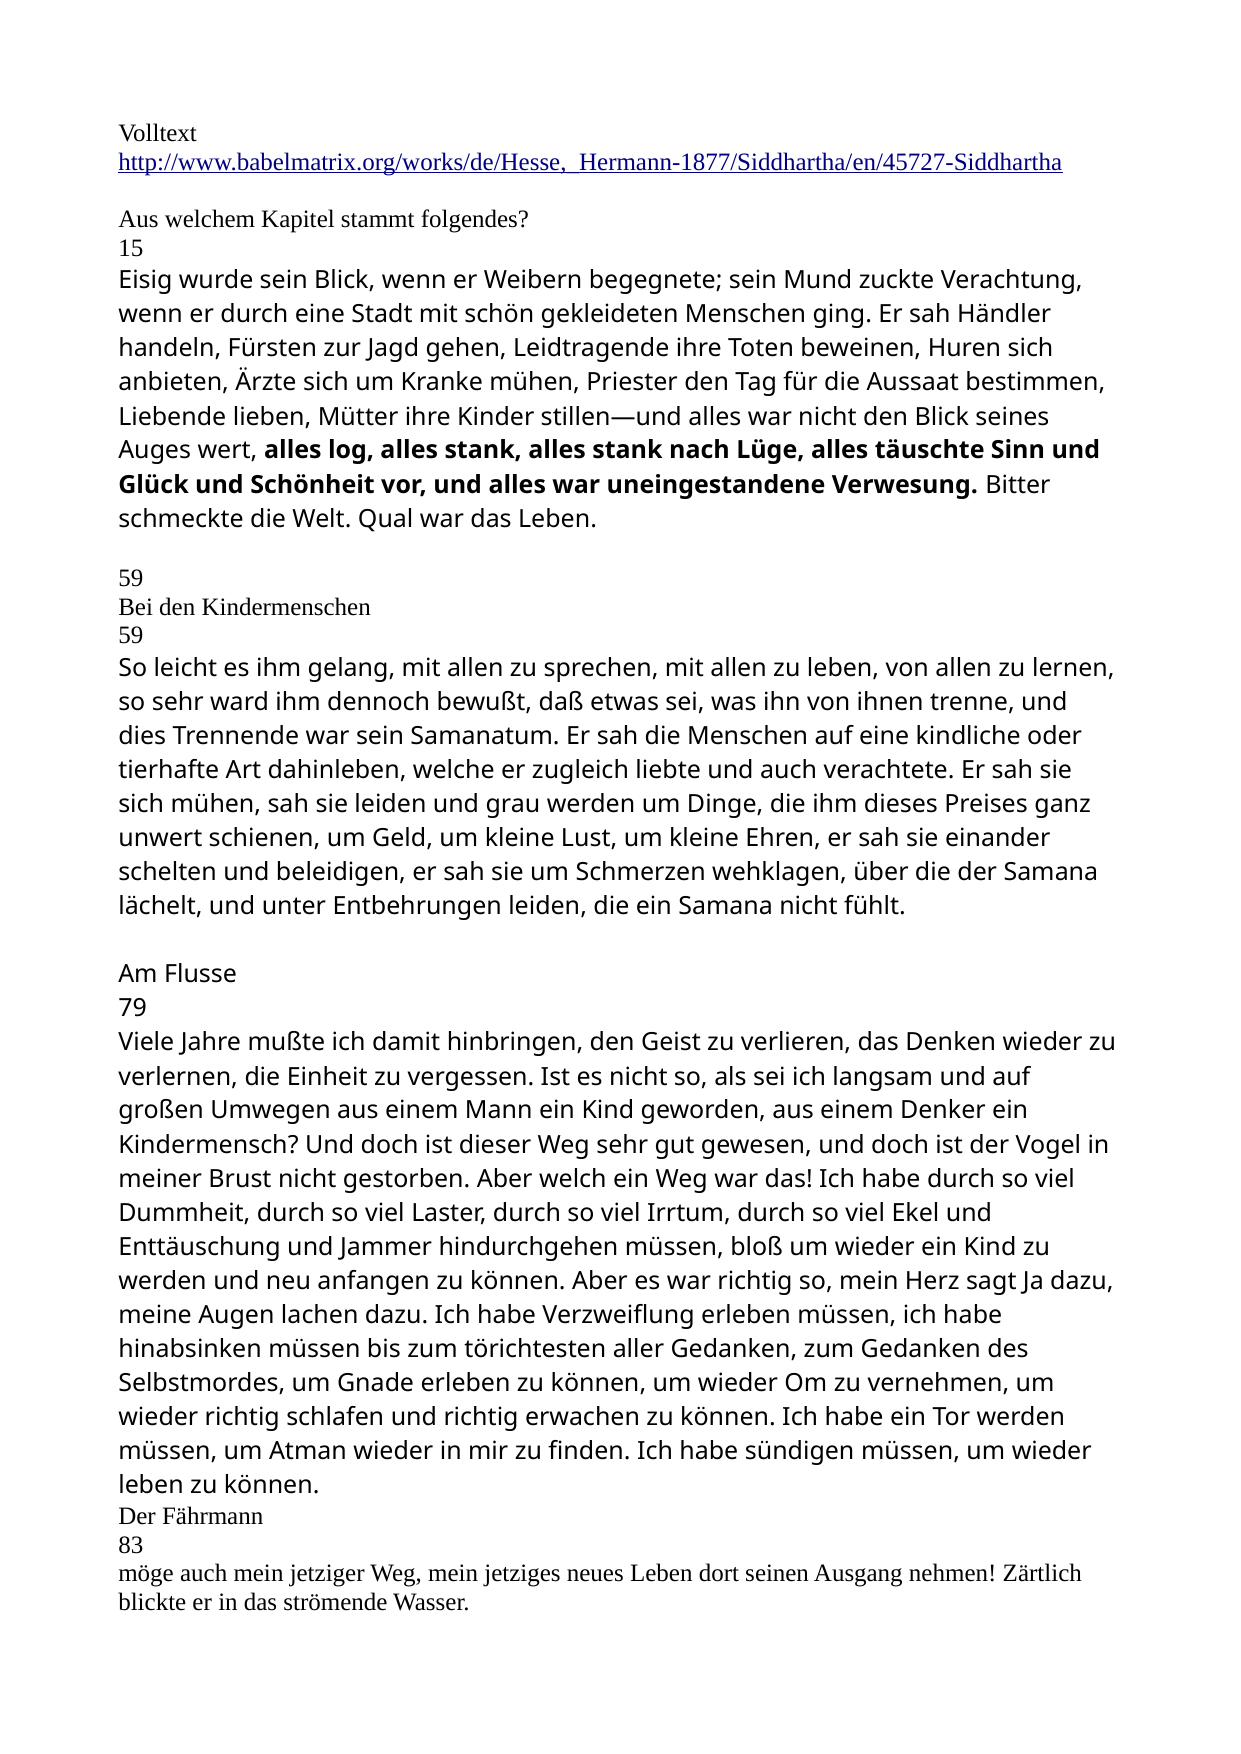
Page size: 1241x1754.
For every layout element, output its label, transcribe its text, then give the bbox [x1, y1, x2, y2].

text 79 [118, 990, 1122, 1024]
text Aus welchem Kapitel stammt folgendes? [118, 204, 1122, 233]
text Eisig wurde sein Blick, wenn er Weibern begegnete; sein Mund zuckte Verachtung, wenn er durch eine Stadt mit schön gekleideten Menschen ging. Er sah Händler handeln, Fürsten zur Jagd gehen, Leidtragende ihre Toten beweinen, Huren sich anbieten, Ärzte sich um Kranke mühen, Priester den Tag für die Aussaat bestimmen, Liebende lieben, Mütter ihre Kinder stillen—und alles war nicht den Blick seines Auges wert, alles log, alles stank, alles stank nach Lüge, alles täuschte Sinn und Glück und Schönheit vor, und alles war uneingestandene Verwesung. Bitter schmeckte die Welt. Qual war das Leben. [118, 262, 1122, 534]
text Am Flusse [118, 956, 1122, 990]
text Volltext [118, 118, 1122, 147]
text 59 [118, 563, 1122, 592]
text 15 [118, 233, 1122, 262]
text Bei den Kindermenschen [118, 592, 1122, 621]
text Viele Jahre mußte ich damit hinbringen, den Geist zu verlieren, das Denken wieder zu verlernen, die Einheit zu vergessen. Ist es nicht so, als sei ich langsam und auf großen Umwegen aus einem Mann ein Kind geworden, aus einem Denker ein Kindermensch? Und doch ist dieser Weg sehr gut gewesen, und doch ist der Vogel in meiner Brust nicht gestorben. Aber welch ein Weg war das! Ich habe durch so viel Dummheit, durch so viel Laster, durch so viel Irrtum, durch so viel Ekel und Enttäuschung und Jammer hindurchgehen müssen, bloß um wieder ein Kind zu werden und neu anfangen zu können. Aber es war richtig so, mein Herz sagt Ja dazu, meine Augen lachen dazu. Ich habe Verzweiflung erleben müssen, ich habe hinabsinken müssen bis zum törichtesten aller Gedanken, zum Gedanken des Selbstmordes, um Gnade erleben zu können, um wieder Om zu vernehmen, um wieder richtig schlafen und richtig erwachen zu können. Ich habe ein Tor werden müssen, um Atman wieder in mir zu finden. Ich habe sündigen müssen, um wieder leben zu können. [118, 1024, 1122, 1501]
text http://www.babelmatrix.org/works/de/Hesse,_Hermann-1877/Siddhartha/en/45727-Siddhartha [118, 147, 1122, 176]
text 83 [118, 1530, 1122, 1558]
text 59 [118, 621, 1122, 649]
text möge auch mein jetziger Weg, mein jetziges neues Leben dort seinen Ausgang nehmen! Zärtlich blickte er in das strömende Wasser. [118, 1558, 1122, 1616]
text So leicht es ihm gelang, mit allen zu sprechen, mit allen zu leben, von allen zu lernen, so sehr ward ihm dennoch bewußt, daß etwas sei, was ihn von ihnen trenne, und dies Trennende war sein Samanatum. Er sah die Menschen auf eine kindliche oder tierhafte Art dahinleben, welche er zugleich liebte und auch verachtete. Er sah sie sich mühen, sah sie leiden und grau werden um Dinge, die ihm dieses Preises ganz unwert schienen, um Geld, um kleine Lust, um kleine Ehren, er sah sie einander schelten und beleidigen, er sah sie um Schmerzen wehklagen, über die der Samana lächelt, und unter Entbehrungen leiden, die ein Samana nicht fühlt. [118, 649, 1122, 922]
text Der Fährmann [118, 1501, 1122, 1530]
